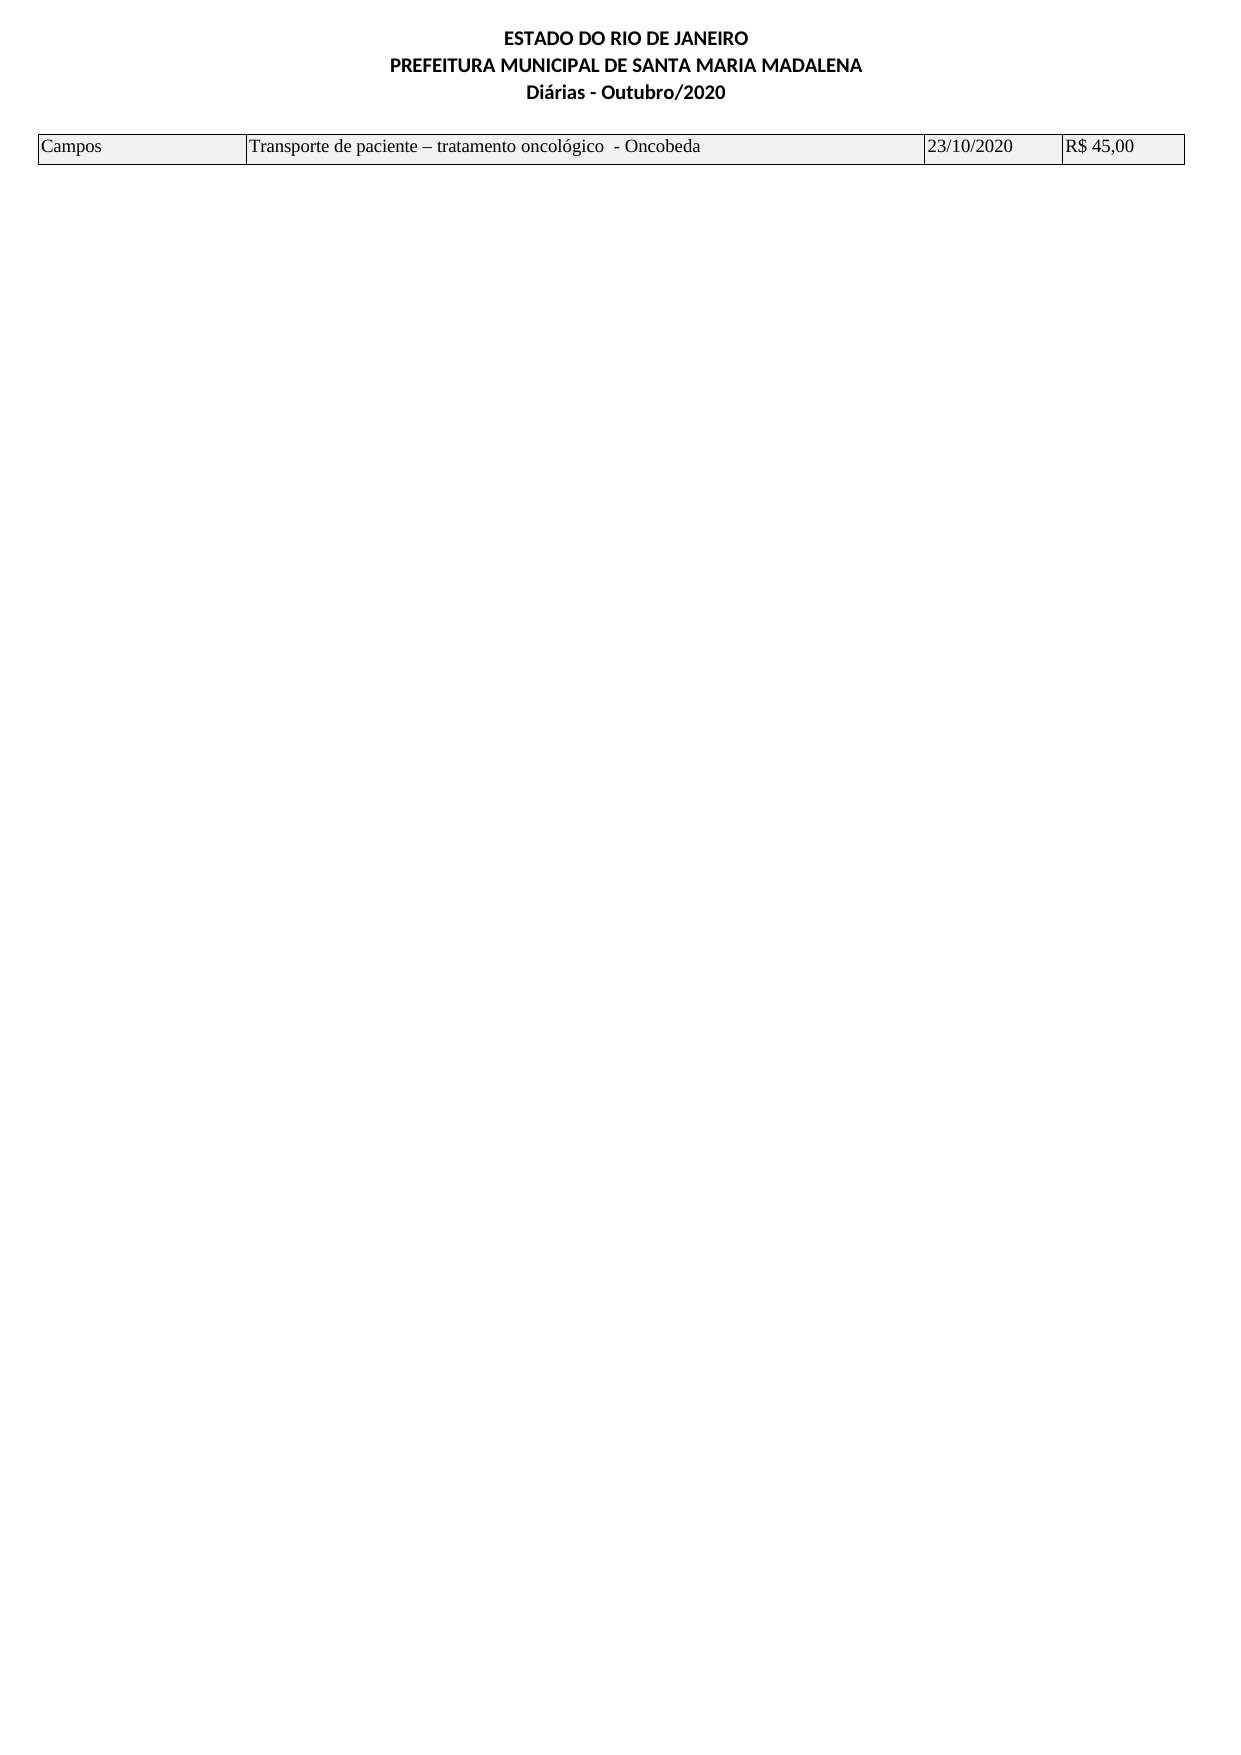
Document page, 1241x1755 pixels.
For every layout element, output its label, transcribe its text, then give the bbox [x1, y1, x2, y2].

table_cell 23/10/2020 [925, 135, 1062, 164]
table_cell R$ 45,00 [1063, 135, 1184, 164]
table_cell Transporte de paciente – tratamento oncológico - Oncobeda [247, 135, 924, 164]
table_cell Campos [39, 135, 246, 164]
